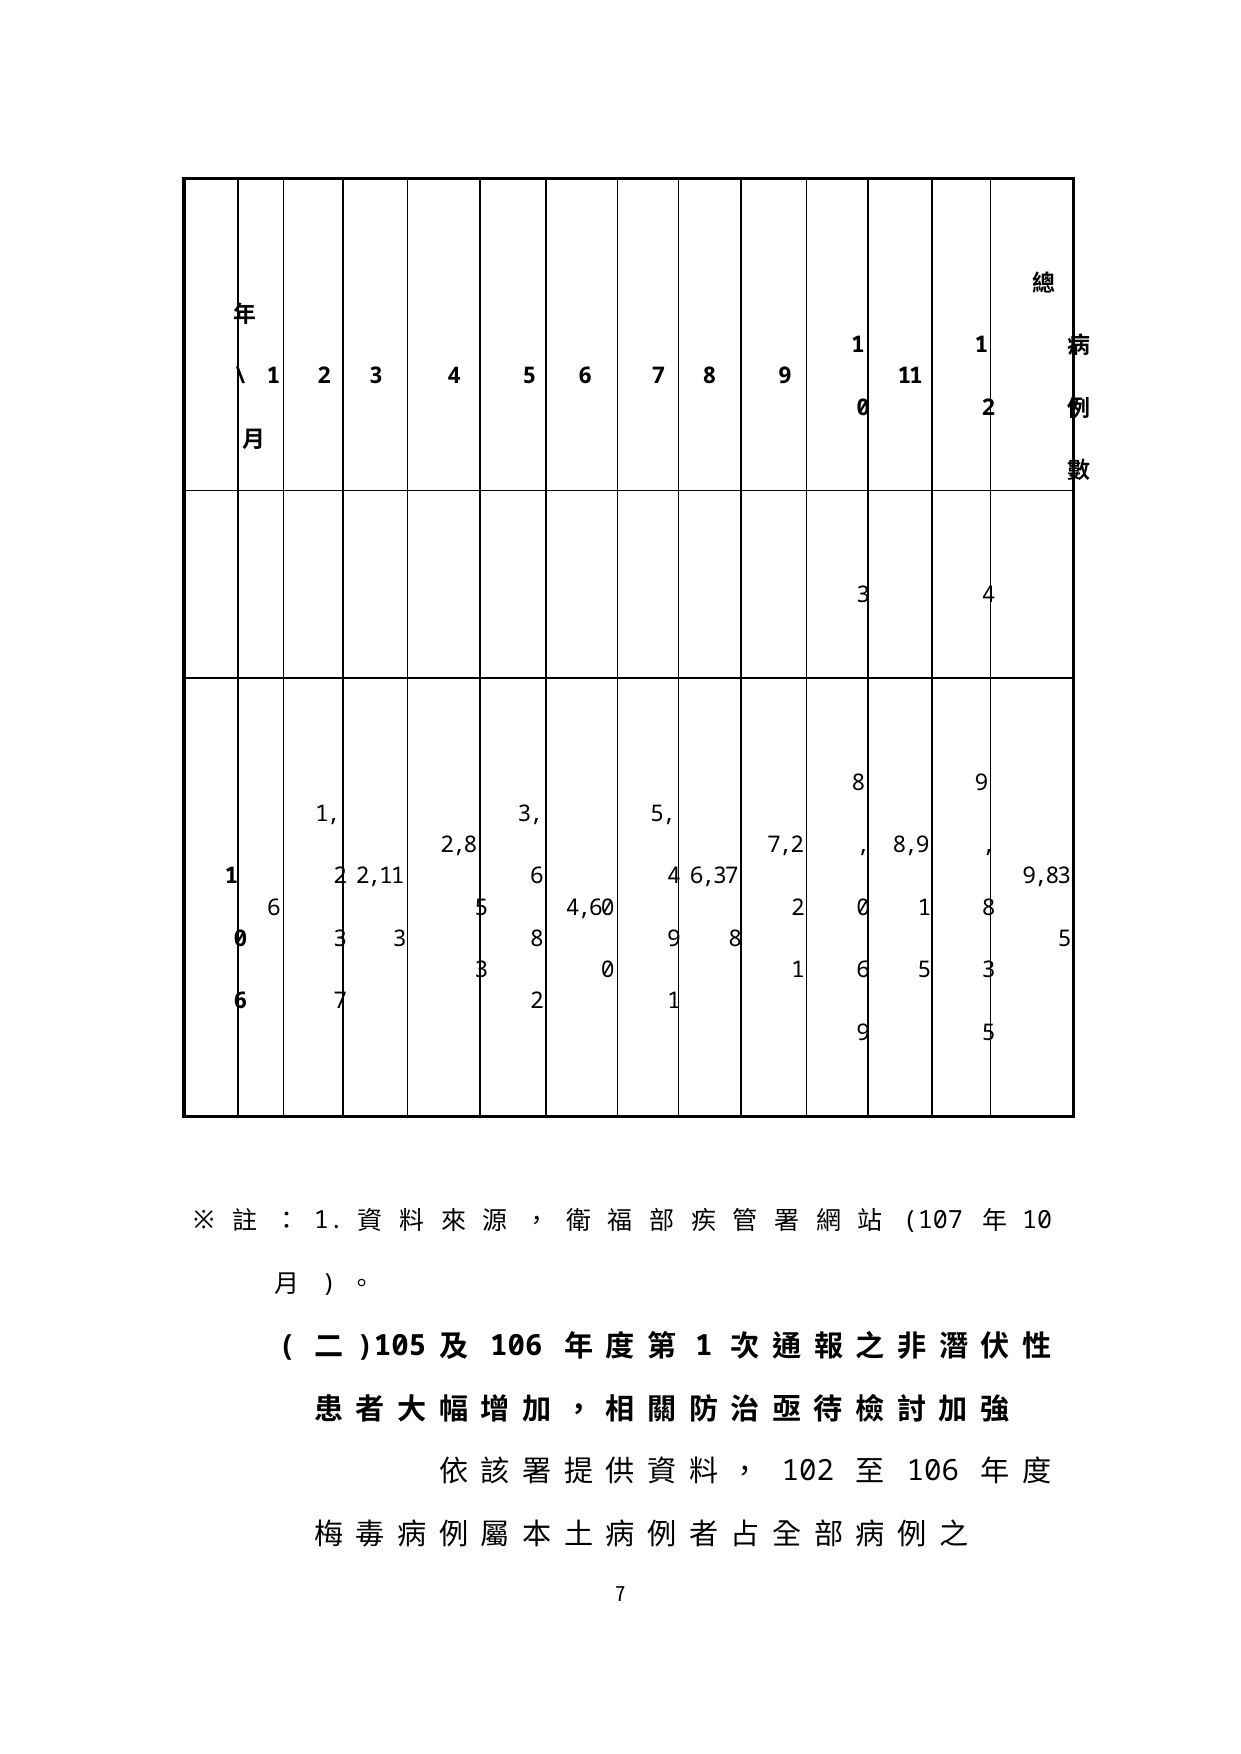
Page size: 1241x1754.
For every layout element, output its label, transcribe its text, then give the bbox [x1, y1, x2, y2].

table_header 2 [284, 180, 342, 490]
table_header 4 [408, 180, 479, 490]
table_cell [869, 491, 931, 677]
table_cell 2,525 [408, 491, 479, 677]
table_cell 1,237 [284, 679, 342, 1115]
table_cell 3,322 [481, 491, 545, 677]
table_cell 3,682 [481, 679, 545, 1115]
table_cell 1,076 [284, 491, 342, 677]
table_header 12 [933, 180, 990, 490]
table_cell 7,153 [807, 491, 867, 677]
table_header 10 [807, 180, 867, 490]
table_header 7 [618, 180, 678, 490]
table_cell 7,221 [742, 679, 806, 1115]
table_header 1 [239, 180, 283, 490]
table_cell 105 [186, 491, 237, 677]
table_cell 2,113 [344, 679, 407, 1115]
table_header 總病例數 [991, 180, 1072, 490]
table_cell 8,724 [933, 491, 990, 677]
table_cell [547, 491, 617, 677]
table_cell 8,915 [869, 679, 931, 1115]
table_cell 2,853 [408, 679, 479, 1115]
table_header 3 [344, 180, 407, 490]
table_cell 573 [239, 491, 283, 677]
table_cell 6,378 [679, 679, 740, 1115]
table_cell 5,491 [618, 679, 678, 1115]
table_cell 9,835 [933, 679, 990, 1115]
table_cell [679, 491, 740, 677]
table_cell 1,801 [344, 491, 407, 677]
text (二)105及106年度第1次通報之非潛伏性患者大幅增加，相關防治亟待檢討加強 [242, 1302, 1058, 1427]
text ※註：1.資料來源，衛福部疾管署網站(107年10月)。 [183, 1177, 1058, 1302]
table_header 5 [481, 180, 545, 490]
table_header 9 [742, 180, 806, 490]
table_header 年\月 [186, 180, 237, 490]
table_cell [742, 491, 806, 677]
table_cell 9,835 [991, 679, 1072, 1115]
table_header 11 [869, 180, 931, 490]
table_cell 106 [186, 679, 237, 1115]
table_cell 8,724 [991, 491, 1072, 677]
table_header 6 [547, 180, 617, 490]
table_cell 4,600 [547, 679, 617, 1115]
table_cell 628 [239, 679, 283, 1115]
table_header 8 [679, 180, 740, 490]
table_cell [618, 491, 678, 677]
table_cell 8,069 [807, 679, 867, 1115]
text 依該署提供資料，102至106年度梅毒病例屬本土病例者占全部病例之 [271, 1427, 1058, 1552]
